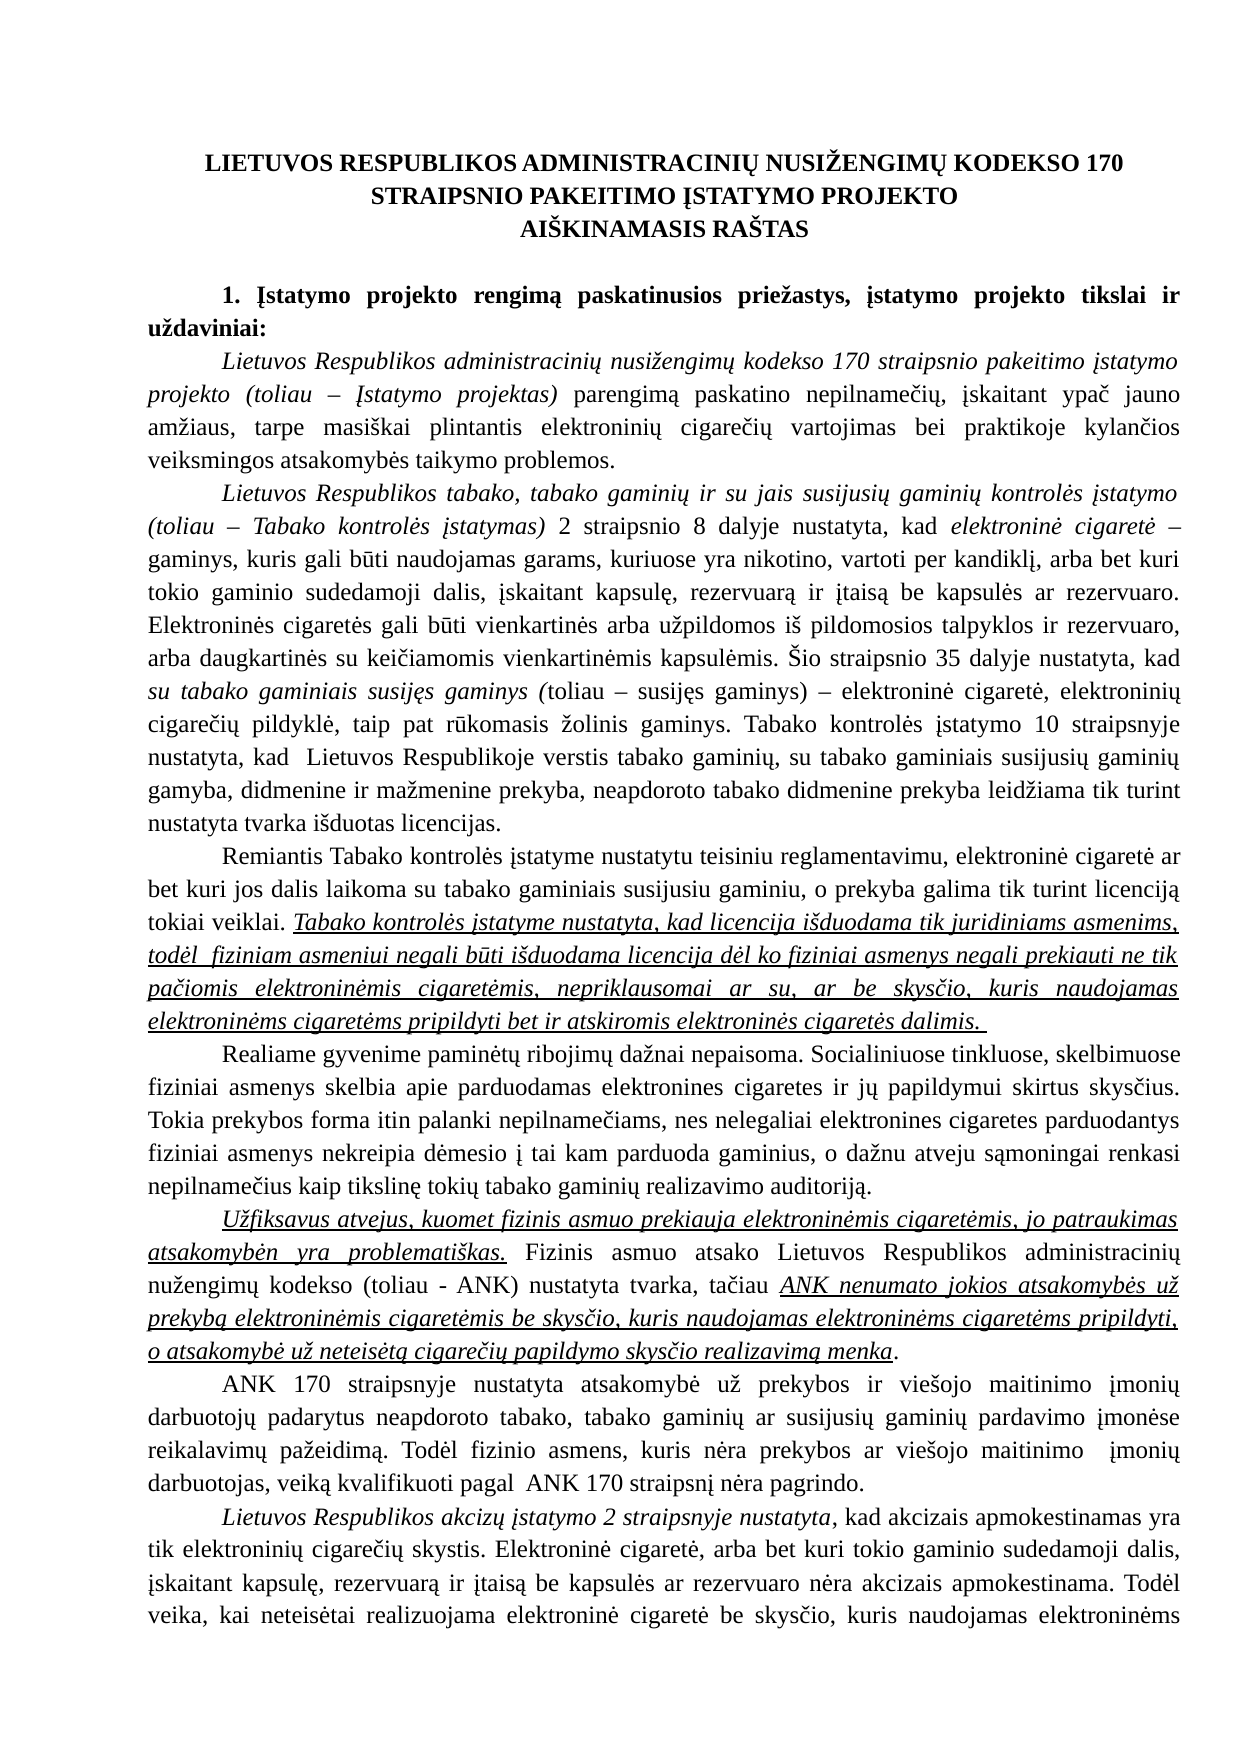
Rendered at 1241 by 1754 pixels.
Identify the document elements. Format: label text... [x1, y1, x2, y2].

text Lietuvos Respublikos tabako, tabako gaminių ir su jais susijusių gaminių kontrolės įstatymo (toliau – Tabako kontrolės įstatymas) 2 straipsnio 8 dalyje nustatyta, kad elektroninė cigaretė – gaminys, kuris gali būti naudojamas garams, kuriuose yra nikotino, vartoti per kandiklį, arba bet kuri tokio gaminio sudedamoji dalis, įskaitant kapsulę, rezervuarą ir įtaisą be kapsulės ar rezervuaro. Elektroninės cigaretės gali būti vienkartinės arba užpildomos iš pildomosios talpyklos ir rezervuaro, arba daugkartinės su keičiamomis vienkartinėmis kapsulėmis. Šio straipsnio 35 dalyje nustatyta, kad su tabako gaminiais susijęs gaminys (toliau – susijęs gaminys) – elektroninė cigaretė, elektroninių cigarečių pildyklė, taip pat rūkomasis žolinis gaminys. Tabako kontrolės įstatymo 10 straipsnyje nustatyta, kad Lietuvos Respublikoje verstis tabako gaminių, su tabako gaminiais susijusių gaminių gamyba, didmenine ir mažmenine prekyba, neapdoroto tabako didmenine prekyba leidžiama tik turint nustatyta tvarka išduotas licencijas. [148, 478, 1181, 837]
text Lietuvos Respublikos akcizų įstatymo 2 straipsnyje nustatyta, kad akcizais apmokestinamas yra tik elektroninių cigarečių skystis. Elektroninė cigaretė, arba bet kuri tokio gaminio sudedamoji dalis, įskaitant kapsulę, rezervuarą ir įtaisą be kapsulės ar rezervuaro nėra akcizais apmokestinama. Todėl veika, kai neteisėtai realizuojama elektroninė cigaretė be skysčio, kuris naudojamas elektroninėms [148, 1502, 1181, 1629]
text ANK 170 straipsnyje nustatyta atsakomybė už prekybos ir viešojo maitinimo įmonių darbuotojų padarytus neapdoroto tabako, tabako gaminių ar susijusių gaminių pardavimo įmonėse reikalavimų pažeidimą. Todėl fizinio asmens, kuris nėra prekybos ar viešojo maitinimo įmonių darbuotojas, veiką kvalifikuoti pagal ANK 170 straipsnį nėra pagrindo. [148, 1369, 1181, 1497]
text 1. Įstatymo projekto rengimą paskatinusios priežastys, įstatymo projekto tikslai ir uždaviniai: [148, 280, 1181, 342]
text AIŠKINAMASIS RAŠTAS [148, 214, 1181, 242]
text Užfiksavus atvejus, kuomet fizinis asmuo prekiauja elektroninėmis cigaretėmis, jo patraukimas atsakomybėn yra problematiškas. Fizinis asmuo atsako Lietuvos Respublikos administracinių nužengimų kodekso (toliau - ANK) nustatyta tvarka, tačiau ANK nenumato jokios atsakomybės už prekybą elektroninėmis cigaretėmis be skysčio, kuris naudojamas elektroninėms cigaretėms pripildyti, o atsakomybė už neteisėtą cigarečių papildymo skysčio realizavimą menka. [148, 1204, 1181, 1365]
text Remiantis Tabako kontrolės įstatyme nustatytu teisiniu reglamentavimu, elektroninė cigaretė ar bet kuri jos dalis laikoma su tabako gaminiais susijusiu gaminiu, o prekyba galima tik turint licenciją tokiai veiklai. Tabako kontrolės įstatyme nustatyta, kad licencija išduodama tik juridiniams asmenims, todėl fiziniam asmeniui negali būti išduodama licencija dėl ko fiziniai asmenys negali prekiauti ne tik pačiomis elektroninėmis cigaretėmis, nepriklausomai ar su, ar be skysčio, kuris naudojamas elektroninėms cigaretėms pripildyti bet ir atskiromis elektroninės cigaretės dalimis. [148, 841, 1181, 1035]
text Lietuvos Respublikos administracinių nusižengimų kodekso 170 straipsnio pakeitimo įstatymo projekto (toliau – Įstatymo projektas) parengimą paskatino nepilnamečių, įskaitant ypač jauno amžiaus, tarpe masiškai plintantis elektroninių cigarečių vartojimas bei praktikoje kylančios veiksmingos atsakomybės taikymo problemos. [148, 346, 1181, 474]
text LIETUVOS RESPUBLIKOS ADMINISTRACINIŲ NUSIŽENGIMŲ KODEKSO 170 STRAIPSNIO PAKEITIMO ĮSTATYMO PROJEKTO [148, 148, 1181, 209]
text Realiame gyvenime paminėtų ribojimų dažnai nepaisoma. Socialiniuose tinkluose, skelbimuose fiziniai asmenys skelbia apie parduodamas elektronines cigaretes ir jų papildymui skirtus skysčius. Tokia prekybos forma itin palanki nepilnamečiams, nes nelegaliai elektronines cigaretes parduodantys fiziniai asmenys nekreipia dėmesio į tai kam parduoda gaminius, o dažnu atveju sąmoningai renkasi nepilnamečius kaip tikslinę tokių tabako gaminių realizavimo auditoriją. [148, 1039, 1181, 1200]
